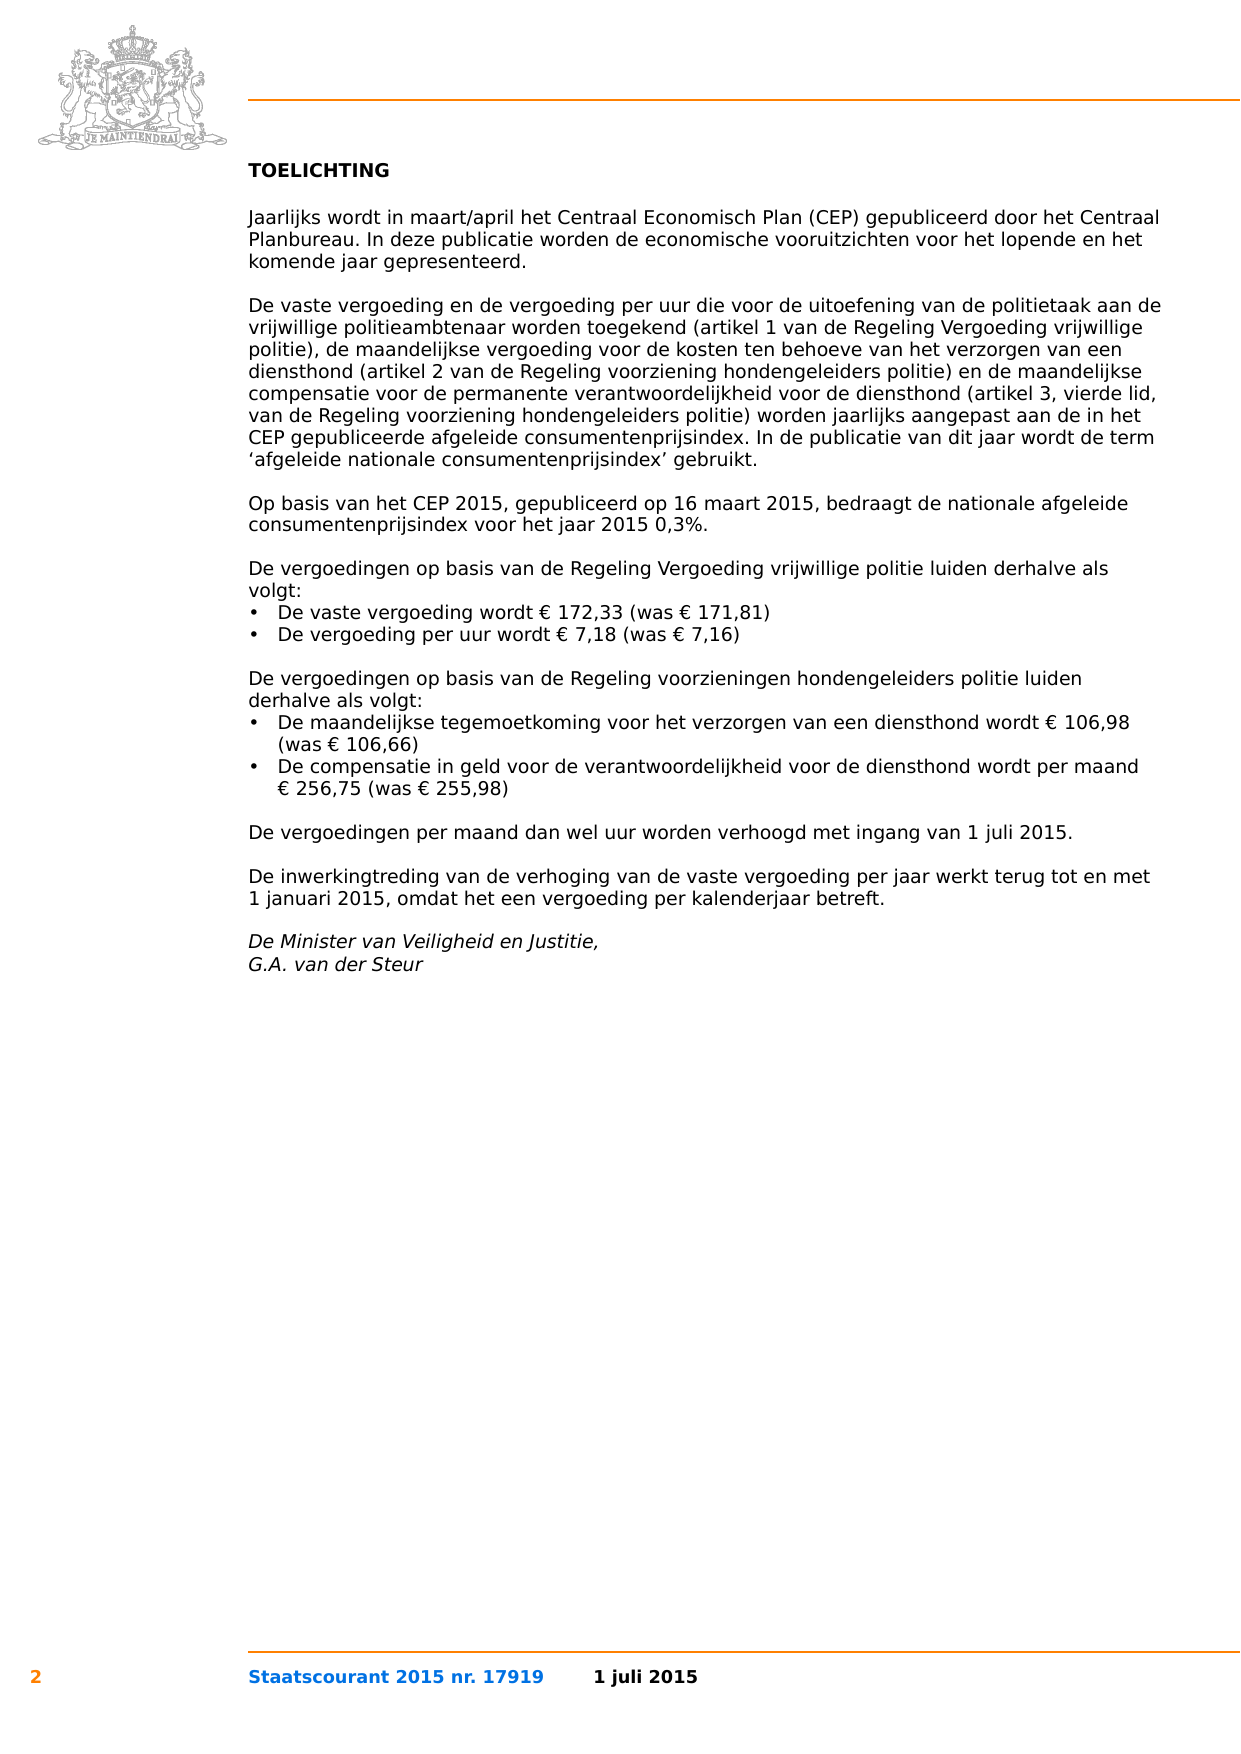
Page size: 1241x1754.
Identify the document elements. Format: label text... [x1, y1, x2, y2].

text Op basis van het CEP 2015, gepubliceerd op 16 maart 2015, bedraagt de nationale afgeleide consumentenprijsindex voor het jaar 2015 0,3%. [248, 492, 1163, 536]
text • De maandelijkse tegemoetkoming voor het verzorgen van een diensthond wordt € 106,98 (was € 106,66) [248, 712, 1163, 756]
picture [38, 25, 227, 150]
text • De vaste vergoeding wordt € 172,33 (was € 171,81) [248, 602, 1163, 624]
text • De vergoeding per uur wordt € 7,18 (was € 7,16) [248, 624, 1163, 646]
text De Minister van Veiligheid en Justitie, G.A. van der Steur [248, 931, 1163, 975]
text • De compensatie in geld voor de verantwoordelijkheid voor de diensthond wordt per maand € 256,75 (was € 255,98) [248, 756, 1163, 800]
text De vergoedingen op basis van de Regeling Vergoeding vrijwillige politie luiden derhalve als volgt: [248, 558, 1163, 602]
text De vaste vergoeding en de vergoeding per uur die voor de uitoefening van de politietaak aan de vrijwillige politieambtenaar worden toegekend (artikel 1 van de Regeling Vergoeding vrijwillige politie), de maandelijkse vergoeding voor de kosten ten behoeve van het verzorgen van een diensthond (artikel 2 van de Regeling voorziening hondengeleiders politie) en de maandelijkse compensatie voor de permanente verantwoordelijkheid voor de diensthond (artikel 3, vierde lid, van de Regeling voorziening hondengeleiders politie) worden jaarlijks aangepast aan de in het CEP gepubliceerde afgeleide consumentenprijsindex. In de publicatie van dit jaar wordt de term ‘afgeleide nationale consumentenprijsindex’ gebruikt. [248, 295, 1163, 471]
text De vergoedingen per maand dan wel uur worden verhoogd met ingang van 1 juli 2015. [248, 822, 1163, 844]
text Jaarlijks wordt in maart/april het Centraal Economisch Plan (CEP) gepubliceerd door het Centraal Planbureau. In deze publicatie worden de economische vooruitzichten voor het lopende en het komende jaar gepresenteerd. [248, 207, 1163, 273]
text De inwerkingtreding van de verhoging van de vaste vergoeding per jaar werkt terug tot en met 1 januari 2015, omdat het een vergoeding per kalenderjaar betreft. [248, 866, 1163, 909]
text De vergoedingen op basis van de Regeling voorzieningen hondengeleiders politie luiden derhalve als volgt: [248, 668, 1163, 712]
subtitle TOELICHTING [248, 160, 1163, 182]
